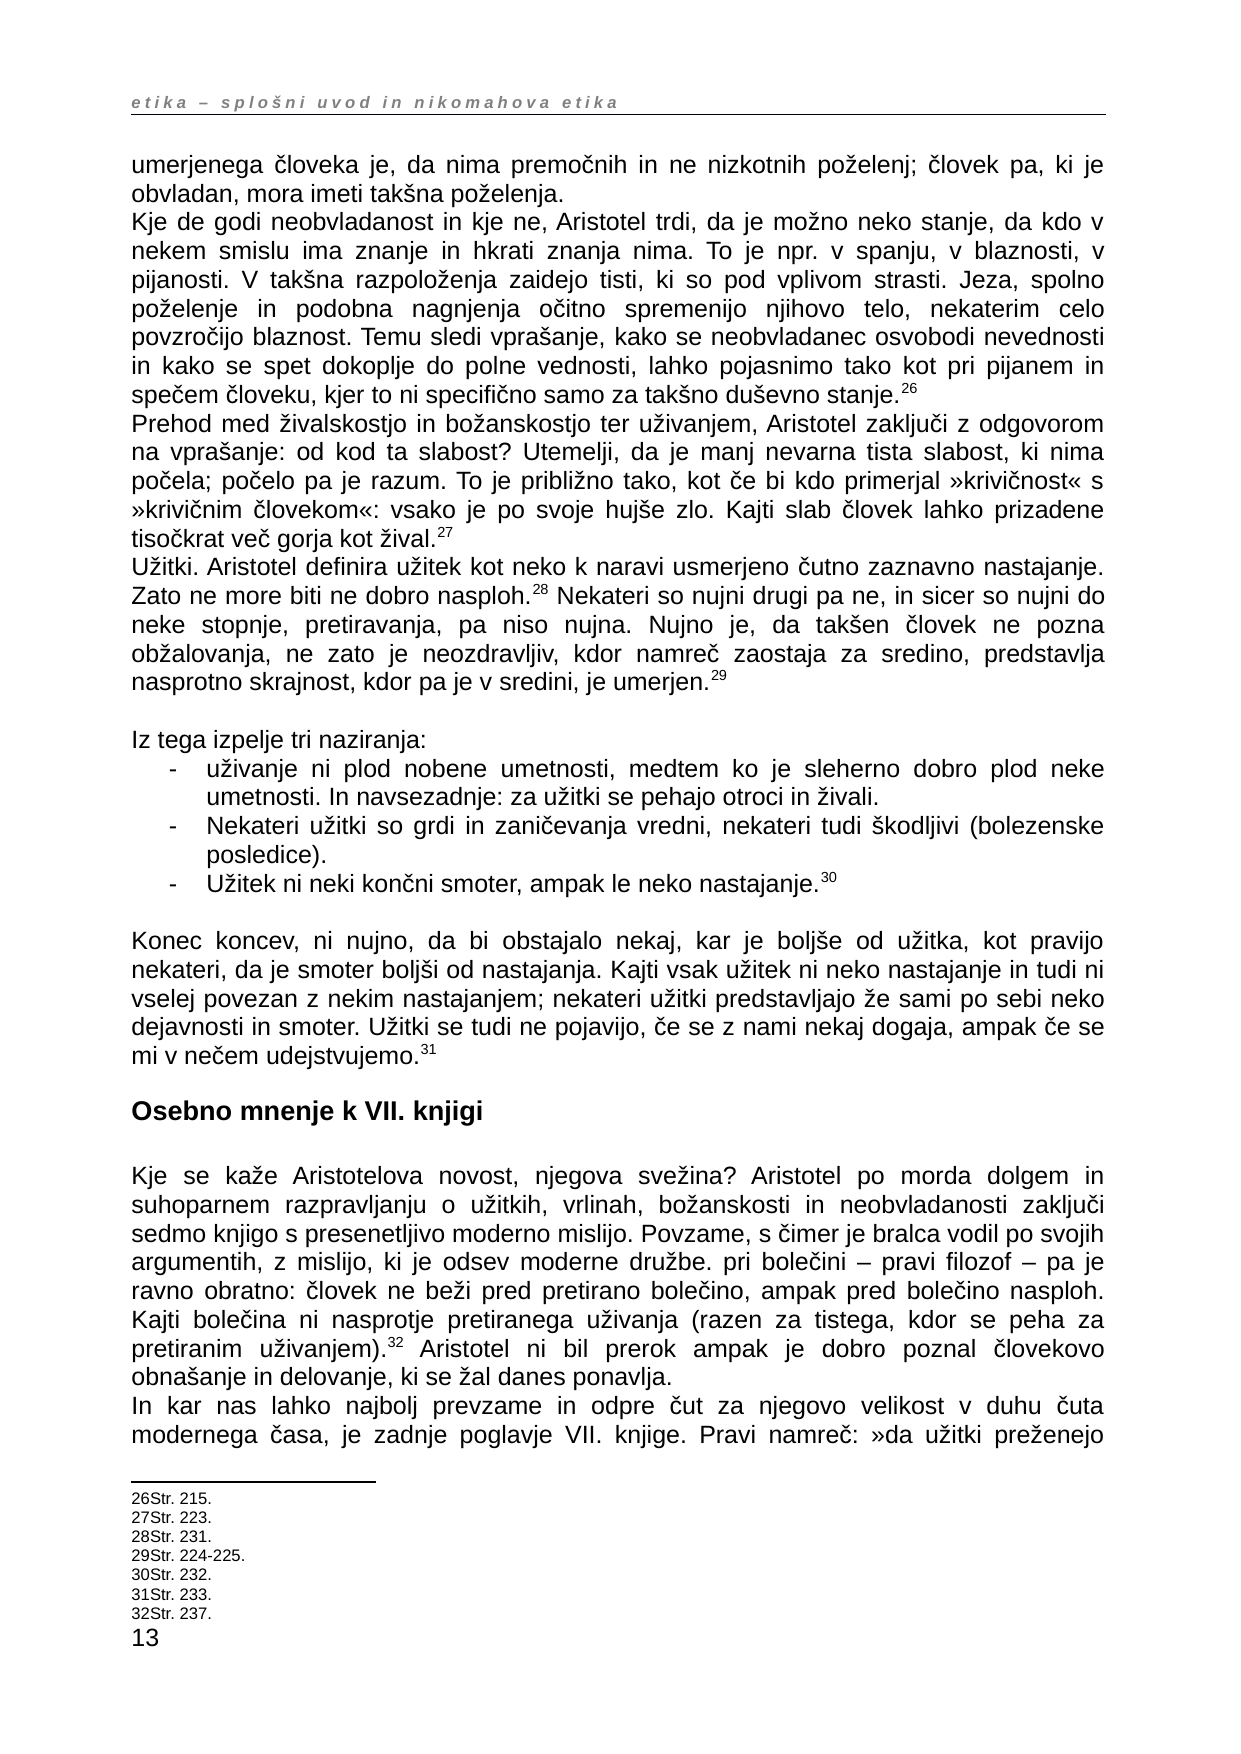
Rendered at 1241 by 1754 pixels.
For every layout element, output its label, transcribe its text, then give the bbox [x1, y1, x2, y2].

text Kje de godi neobvladanost in kje ne, Aristotel trdi, da je možno neko stanje, da kdo v nekem smislu ima znanje in hkrati znanja nima. To je npr. v spanju, v blaznosti, v pijanosti. V takšna razpoloženja zaidejo tisti, ki so pod vplivom strasti. Jeza, spolno poželenje in podobna nagnjenja očitno spremenijo njihovo telo, nekaterim celo povzročijo blaznost. Temu sledi vprašanje, kako se neobvladanec osvobodi nevednosti in kako se spet dokoplje do polne vednosti, lahko pojasnimo tako kot pri pijanem in spečem človeku, kjer to ni specifično samo za takšno duševno stanje. [131, 207, 1106, 408]
text Str. 215. [131, 1488, 1106, 1508]
text Kje se kaže Aristotelova novost, njegova svežina? Aristotel po morda dolgem in suhoparnem razpravljanju o užitkih, vrlinah, božanskosti in neobvladanosti zaključi sedmo knjigo s presenetljivo moderno mislijo. Povzame, s čimer je bralca vodil po svojih argumentih, z mislijo, ki je odsev moderne družbe. pri bolečini – pravi filozof – pa je ravno obratno: človek ne beži pred pretirano bolečino, ampak pred bolečino nasploh. Kajti bolečina ni nasprotje pretiranega uživanja (razen za tistega, kdor se peha za pretiranim uživanjem). Aristotel ni bil prerok ampak je dobro poznal človekovo obnašanje in delovanje, ki se žal danes ponavlja. [131, 1161, 1106, 1391]
text In kar nas lahko najbolj prevzame in odpre čut za njegovo velikost v duhu čuta modernega časa, je zadnje poglavje VII. knjige. Pravi namreč: »da užitki preženejo [131, 1391, 1106, 1448]
text Str. 233. [131, 1584, 1106, 1603]
text Užitki. Aristotel definira užitek kot neko k naravi usmerjeno čutno zaznavno nastajanje. Zato ne more biti ne dobro nasploh. Nekateri so nujni drugi pa ne, in sicer so nujni do neke stopnje, pretiravanja, pa niso nujna. Nujno je, da takšen človek ne pozna obžalovanja, ne zato je neozdravljiv, kdor namreč zaostaja za sredino, predstavlja nasprotno skrajnost, kdor pa je v sredini, je umerjen. [131, 552, 1106, 696]
text Str. 223. [131, 1508, 1106, 1527]
text Str. 224-225. [131, 1546, 1106, 1565]
list Užitek ni neki končni smoter, ampak le neko nastajanje. [169, 868, 1106, 897]
text Prehod med živalskostjo in božanskostjo ter uživanjem, Aristotel zaključi z odgovorom na vprašanje: od kod ta slabost? Utemelji, da je manj nevarna tista slabost, ki nima počela; počelo pa je razum. To je približno tako, kot če bi kdo primerjal »krivičnost« s »krivičnim človekom«: vsako je po svoje hujše zlo. Kajti slab človek lahko prizadene tisočkrat več gorja kot žival. [131, 408, 1106, 552]
text Konec koncev, ni nujno, da bi obstajalo nekaj, kar je boljše od užitka, kot pravijo nekateri, da je smoter boljši od nastajanja. Kajti vsak užitek ni neko nastajanje in tudi ni vselej povezan z nekim nastajanjem; nekateri užitki predstavljajo že sami po sebi neko dejavnosti in smoter. Užitki se tudi ne pojavijo, če se z nami nekaj dogaja, ampak če se mi v nečem udejstvujemo. [131, 926, 1106, 1070]
subtitle Osebno mnenje k VII. knjigi [131, 1095, 1106, 1126]
list Nekateri užitki so grdi in zaničevanja vredni, nekateri tudi škodljivi (bolezenske posledice). [169, 811, 1106, 868]
text Iz tega izpelje tri naziranja: [131, 725, 1106, 753]
text umerjenega človeka je, da nima premočnih in ne nizkotnih poželenj; človek pa, ki je obvladan, mora imeti takšna poželenja. [131, 150, 1106, 207]
list uživanje ni plod nobene umetnosti, medtem ko je sleherno dobro plod neke umetnosti. In navsezadnje: za užitki se pehajo otroci in živali. [169, 753, 1106, 811]
text Str. 231. [131, 1527, 1106, 1546]
text Str. 237. [131, 1603, 1106, 1623]
list Str. 232. [131, 1565, 1106, 1584]
